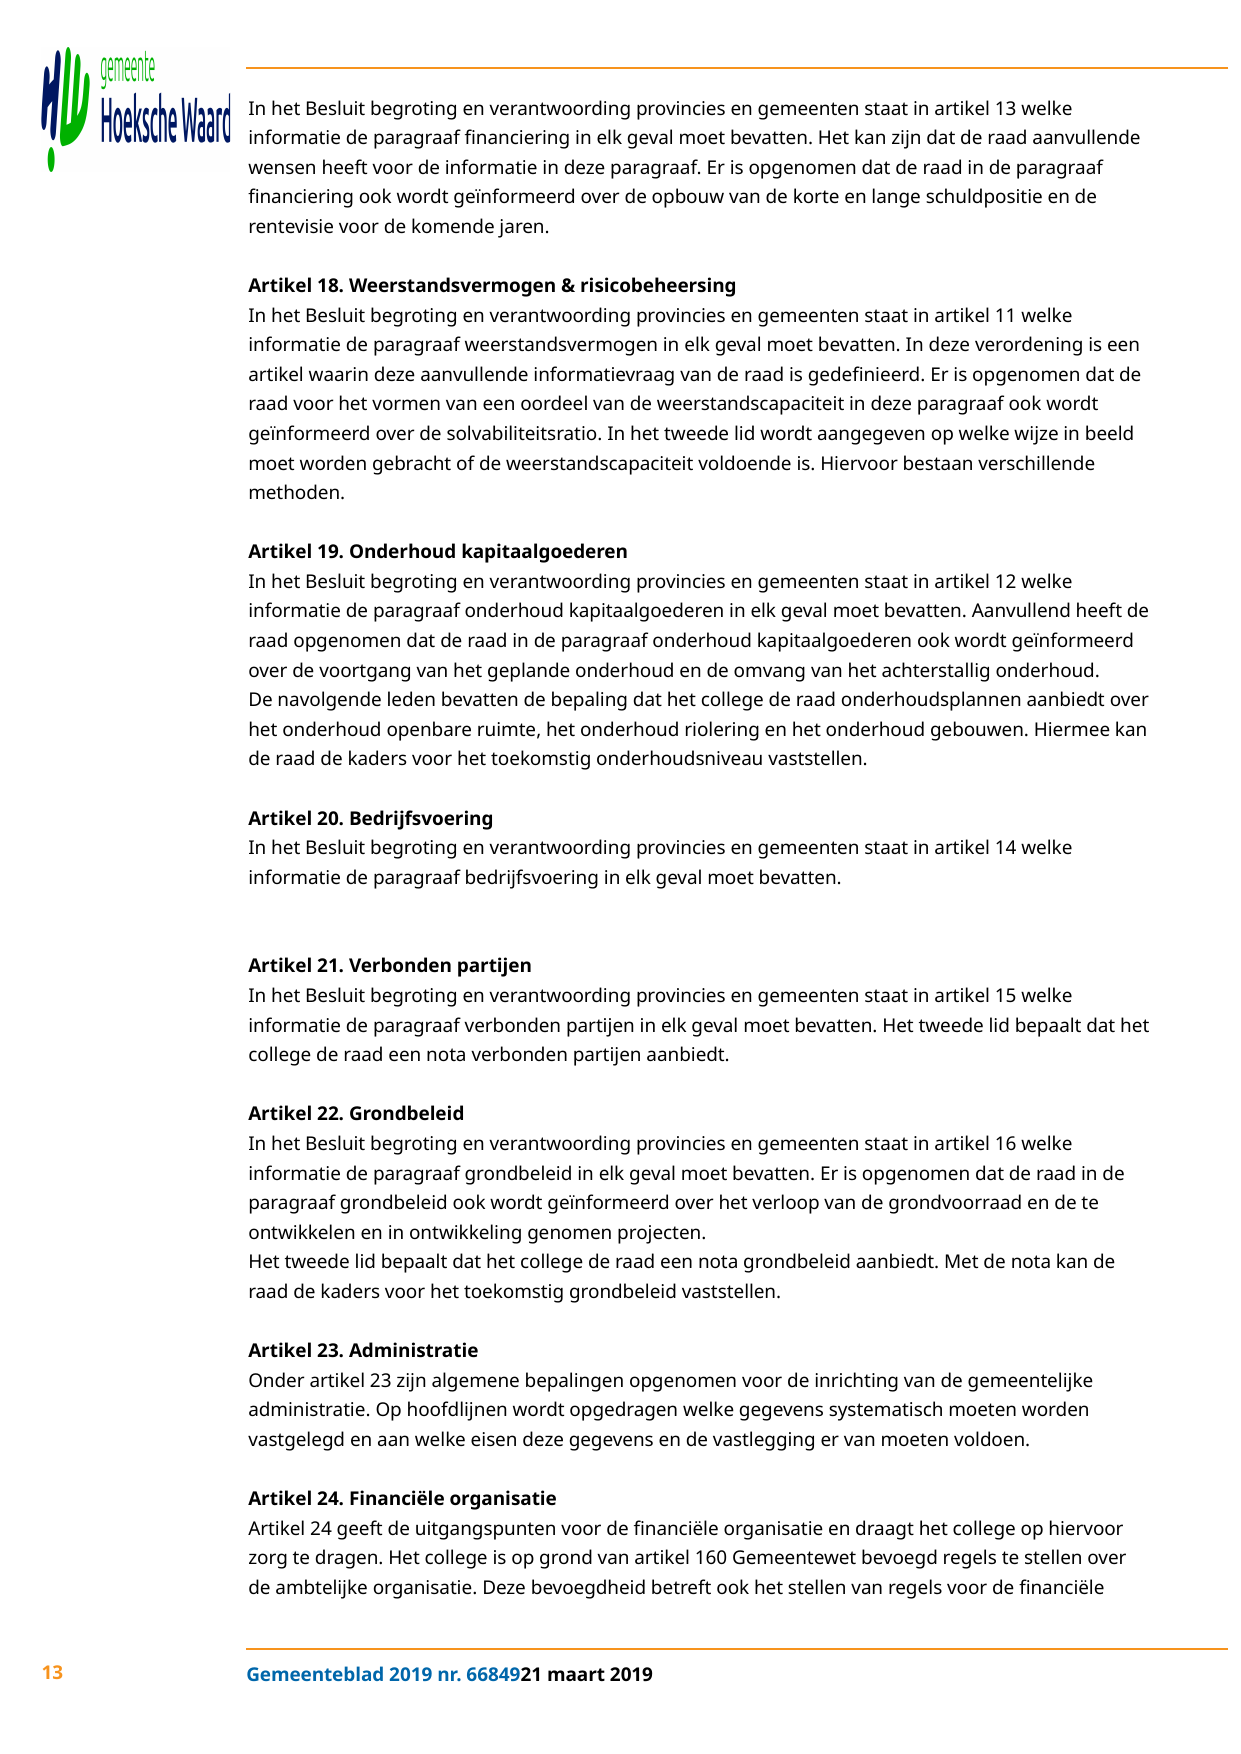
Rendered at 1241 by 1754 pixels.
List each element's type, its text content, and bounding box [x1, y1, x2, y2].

text In het Besluit begroting en verantwoording provincies en gemeenten staat in artikel 14 welke informatie de paragraaf bedrijfsvoering in elk geval moet bevatten. [248, 834, 1152, 890]
text Artikel 22. Grondbeleid [248, 1101, 1152, 1126]
text In het Besluit begroting en verantwoording provincies en gemeenten staat in artikel 11 welke informatie de paragraaf weerstandsvermogen in elk geval moet bevatten. In deze verordening is een artikel waarin deze aanvullende informatievraag van de raad is gedefinieerd. Er is opgenomen dat de raad voor het vormen van een oordeel van de weerstandscapaciteit in deze paragraaf ook wordt geïnformeerd over de solvabiliteitsratio. In het tweede lid wordt aangegeven op welke wijze in beeld moet worden gebracht of de weerstandscapaciteit voldoende is. Hiervoor bestaan verschillende methoden. [248, 302, 1152, 505]
text In het Besluit begroting en verantwoording provincies en gemeenten staat in artikel 13 welke informatie de paragraaf financiering in elk geval moet bevatten. Het kan zijn dat de raad aanvullende wensen heeft voor de informatie in deze paragraaf. Er is opgenomen dat de raad in de paragraaf financiering ook wordt geïnformeerd over de opbouw van de korte en lange schuldpositie en de rentevisie voor de komende jaren. [248, 95, 1152, 239]
text Artikel 18. Weerstandsvermogen & risicobeheersing [248, 272, 1152, 298]
text Artikel 23. Administratie [248, 1337, 1152, 1363]
picture [41, 47, 231, 172]
text Onder artikel 23 zijn algemene bepalingen opgenomen voor de inrichting van de gemeentelijke administratie. Op hoofdlijnen wordt opgedragen welke gegevens systematisch moeten worden vastgelegd en aan welke eisen deze gegevens en de vastlegging er van moeten voldoen. [248, 1367, 1152, 1452]
text Artikel 20. Bedrijfsvoering [248, 805, 1152, 831]
text In het Besluit begroting en verantwoording provincies en gemeenten staat in artikel 16 welke informatie de paragraaf grondbeleid in elk geval moet bevatten. Er is opgenomen dat de raad in de paragraaf grondbeleid ook wordt geïnformeerd over het verloop van de grondvoorraad en de te ontwikkelen en in ontwikkeling genomen projecten. [248, 1130, 1152, 1245]
text Het tweede lid bepaalt dat het college de raad een nota grondbeleid aanbiedt. Met de nota kan de raad de kaders voor het toekomstig grondbeleid vaststellen. [248, 1248, 1152, 1304]
text Artikel 19. Onderhoud kapitaalgoederen [248, 538, 1152, 564]
text Artikel 24. Financiële organisatie [248, 1485, 1152, 1511]
text Artikel 24 geeft de uitgangspunten voor de financiële organisatie en draagt het college op hiervoor zorg te dragen. Het college is op grond van artikel 160 Gemeentewet bevoegd regels te stellen over de ambtelijke organisatie. Deze bevoegdheid betreft ook het stellen van regels voor de financiële [248, 1515, 1152, 1600]
text In het Besluit begroting en verantwoording provincies en gemeenten staat in artikel 15 welke informatie de paragraaf verbonden partijen in elk geval moet bevatten. Het tweede lid bepaalt dat het college de raad een nota verbonden partijen aanbiedt. [248, 982, 1152, 1067]
text De navolgende leden bevatten de bepaling dat het college de raad onderhoudsplannen aanbiedt over het onderhoud openbare ruimte, het onderhoud riolering en het onderhoud gebouwen. Hiermee kan de raad de kaders voor het toekomstig onderhoudsniveau vaststellen. [248, 686, 1152, 771]
text Artikel 21. Verbonden partijen [248, 953, 1152, 978]
text In het Besluit begroting en verantwoording provincies en gemeenten staat in artikel 12 welke informatie de paragraaf onderhoud kapitaalgoederen in elk geval moet bevatten. Aanvullend heeft de raad opgenomen dat de raad in de paragraaf onderhoud kapitaalgoederen ook wordt geïnformeerd over de voortgang van het geplande onderhoud en de omvang van het achterstallig onderhoud. [248, 568, 1152, 683]
